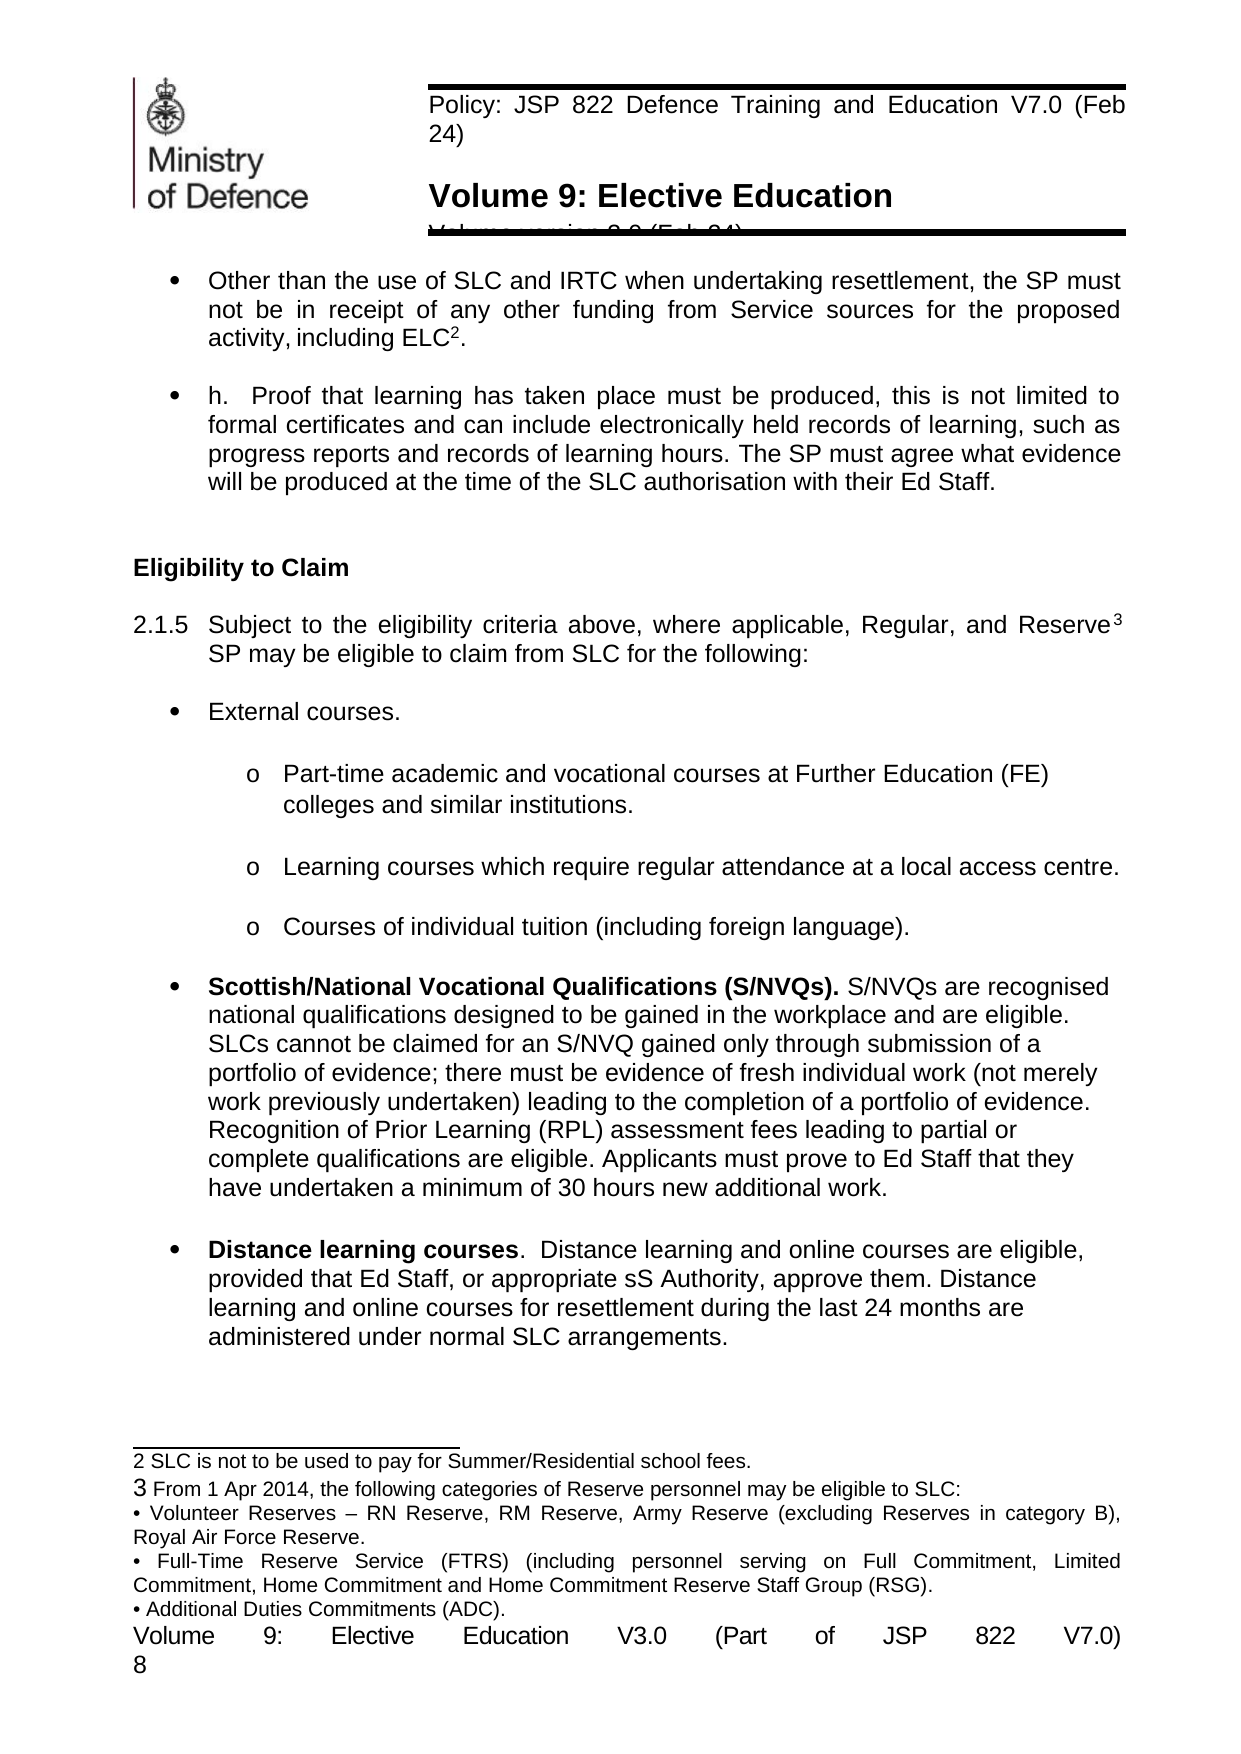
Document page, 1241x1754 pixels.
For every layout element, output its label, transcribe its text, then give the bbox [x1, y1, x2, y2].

list External courses. [170, 697, 1122, 726]
subtitle Eligibility to Claim [133, 553, 1122, 582]
list Part-time academic and vocational courses at Further Education (FE) colleges and similar institutions. [245, 759, 1122, 819]
list h. Proof that learning has taken place must be produced, this is not limited to formal certificates and can include electronically held records of learning, such as progress reports and records of learning hours. The SP must agree what evidence will be produced at the time of the SLC authorisation with their Ed Staff. [170, 381, 1122, 496]
text • Volunteer Reserves – RN Reserve, RM Reserve, Army Reserve (excluding Reserves in category B), Royal Air Force Reserve. [133, 1501, 1122, 1549]
text From 1 Apr 2014, the following categories of Reserve personnel may be eligible to SLC: [133, 1472, 1122, 1501]
list Learning courses which require regular attendance at a local access centre. [245, 852, 1122, 883]
list Courses of individual tuition (including foreign language). [245, 912, 1122, 943]
subtitle Subject to the eligibility criteria above, where applicable, Regular, and Reserve SP may be eligible to claim from SLC for the following: [133, 611, 1122, 668]
list SLC is not to be used to pay for Summer/Residential school fees. [133, 1448, 1122, 1472]
list Other than the use of SLC and IRTC when undertaking resettlement, the SP must not be in receipt of any other funding from Service sources for the proposed activity, including ELC. [170, 266, 1122, 352]
text • Full-Time Reserve Service (FTRS) (including personnel serving on Full Commitment, Limited Commitment, Home Commitment and Home Commitment Reserve Staff Group (RSG). [133, 1549, 1122, 1597]
text • Additional Duties Commitments (ADC). [133, 1597, 1122, 1621]
list Distance learning courses. Distance learning and online courses are eligible, provided that Ed Staff, or appropriate sS Authority, approve them. Distance learning and online courses for resettlement during the last 24 months are administered under normal SLC arrangements. [170, 1235, 1122, 1350]
list Scottish/National Vocational Qualifications (S/NVQs). S/NVQs are recognised national qualifications designed to be gained in the workplace and are eligible. SLCs cannot be claimed for an S/NVQ gained only through submission of a portfolio of evidence; there must be evidence of fresh individual work (not merely work previously undertaken) leading to the completion of a portfolio of evidence. Recognition of Prior Learning (RPL) assessment fees leading to partial or complete qualifications are eligible. Applicants must prove to Ed Staff that they have undertaken a minimum of 30 hours new additional work. [170, 972, 1122, 1202]
